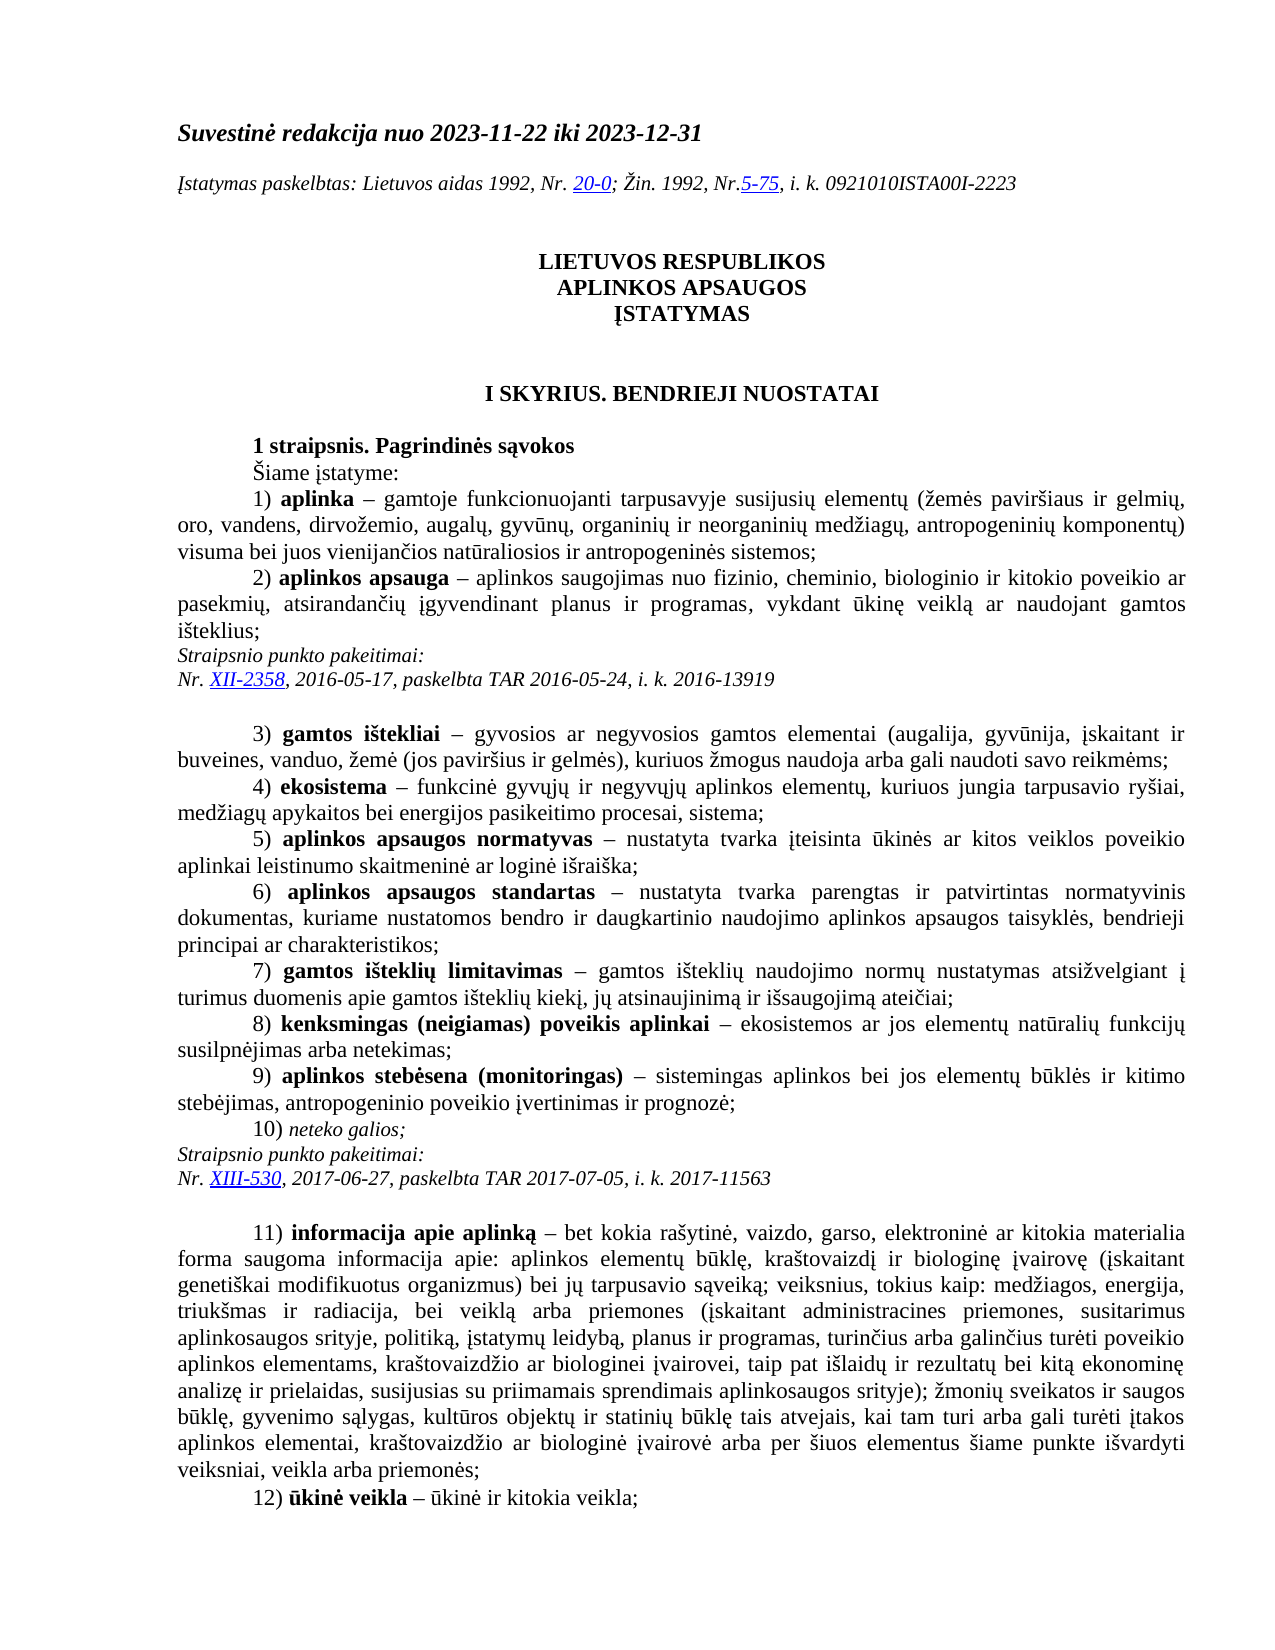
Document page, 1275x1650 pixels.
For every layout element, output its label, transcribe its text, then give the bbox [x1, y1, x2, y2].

text Straipsnio punkto pakeitimai: [177, 1142, 1186, 1166]
text 9) aplinkos stebėsena (monitoringas) – sistemingas aplinkos bei jos elementų būklės ir kitimo stebėjimas, antropogeninio poveikio įvertinimas ir prognozė; [177, 1063, 1186, 1115]
text 10) neteko galios; [177, 1115, 1186, 1142]
text 12) ūkinė veikla – ūkinė ir kitokia veikla; [177, 1482, 1186, 1511]
text Įstatymas paskelbtas: Lietuvos aidas 1992, Nr. 20-0; Žin. 1992, Nr.5-75, i. k. 0921010ISTA00I-2223 [177, 171, 1186, 195]
text 7) gamtos išteklių limitavimas – gamtos išteklių naudojimo normų nustatymas atsižvelgiant į turimus duomenis apie gamtos išteklių kiekį, jų atsinaujinimą ir išsaugojimą ateičiai; [177, 957, 1186, 1010]
text LIETUVOS RESPUBLIKOS APLINKOS APSAUGOS ĮSTATYMAS [177, 248, 1186, 327]
text 1) aplinka – gamtoje funkcionuojanti tarpusavyje susijusių elementų (žemės paviršiaus ir gelmių, oro, vandens, dirvožemio, augalų, gyvūnų, organinių ir neorganinių medžiagų, antropogeninių komponentų) visuma bei juos vienijančios natūraliosios ir antropogeninės sistemos; [177, 485, 1186, 564]
text 8) kenksmingas (neigiamas) poveikis aplinkai – ekosistemos ar jos elementų natūralių funkcijų susilpnėjimas arba netekimas; [177, 1010, 1186, 1063]
text 4) ekosistema – funkcinė gyvųjų ir negyvųjų aplinkos elementų, kuriuos jungia tarpusavio ryšiai, medžiagų apykaitos bei energijos pasikeitimo procesai, sistema; [177, 773, 1186, 825]
text Šiame įstatyme: [177, 459, 1186, 485]
text Nr. XIII-530, 2017-06-27, paskelbta TAR 2017-07-05, i. k. 2017-11563 [177, 1166, 1186, 1190]
text 2) aplinkos apsauga – aplinkos saugojimas nuo fizinio, cheminio, biologinio ir kitokio poveikio ar pasekmių, atsirandančių įgyvendinant planus ir programas, vykdant ūkinę veiklą ar naudojant gamtos išteklius; [177, 564, 1186, 643]
text 11) informacija apie aplinką – bet kokia rašytinė, vaizdo, garso, elektroninė ar kitokia materialia forma saugoma informacija apie: aplinkos elementų būklę, kraštovaizdį ir biologinę įvairovę (įskaitant genetiškai modifikuotus organizmus) bei jų tarpusavio sąveiką; veiksnius, tokius kaip: medžiagos, energija, triukšmas ir radiacija, bei veiklą arba priemones (įskaitant administracines priemones, susitarimus aplinkosaugos srityje, politiką, įstatymų leidybą, planus ir programas, turinčius arba galinčius turėti poveikio aplinkos elementams, kraštovaizdžio ar biologinei įvairovei, taip pat išlaidų ir rezultatų bei kitą ekonominę analizę ir prielaidas, susijusias su priimamais sprendimais aplinkosaugos srityje); žmonių sveikatos ir saugos būklę, gyvenimo sąlygas, kultūros objektų ir statinių būklę tais atvejais, kai tam turi arba gali turėti įtakos aplinkos elementai, kraštovaizdžio ar biologinė įvairovė arba per šiuos elementus šiame punkte išvardyti veiksniai, veikla arba priemonės; [177, 1218, 1186, 1482]
text Nr. XII-2358, 2016-05-17, paskelbta TAR 2016-05-24, i. k. 2016-13919 [177, 667, 1186, 691]
text 6) aplinkos apsaugos standartas – nustatyta tvarka parengtas ir patvirtintas normatyvinis dokumentas, kuriame nustatomos bendro ir daugkartinio naudojimo aplinkos apsaugos taisyklės, bendrieji principai ar charakteristikos; [177, 878, 1186, 957]
text Suvestinė redakcija nuo 2023-11-22 iki 2023-12-31 [177, 118, 1186, 147]
text Straipsnio punkto pakeitimai: [177, 643, 1186, 667]
subtitle I SKYRIUS. BENDRIEJI NUOSTATAI [177, 379, 1186, 406]
text 5) aplinkos apsaugos normatyvas – nustatyta tvarka įteisinta ūkinės ar kitos veiklos poveikio aplinkai leistinumo skaitmeninė ar loginė išraiška; [177, 825, 1186, 878]
text 1 straipsnis. Pagrindinės sąvokos [177, 432, 1186, 459]
text 3) gamtos ištekliai – gyvosios ar negyvosios gamtos elementai (augalija, gyvūnija, įskaitant ir buveines, vanduo, žemė (jos paviršius ir gelmės), kuriuos žmogus naudoja arba gali naudoti savo reikmėms; [177, 720, 1186, 773]
